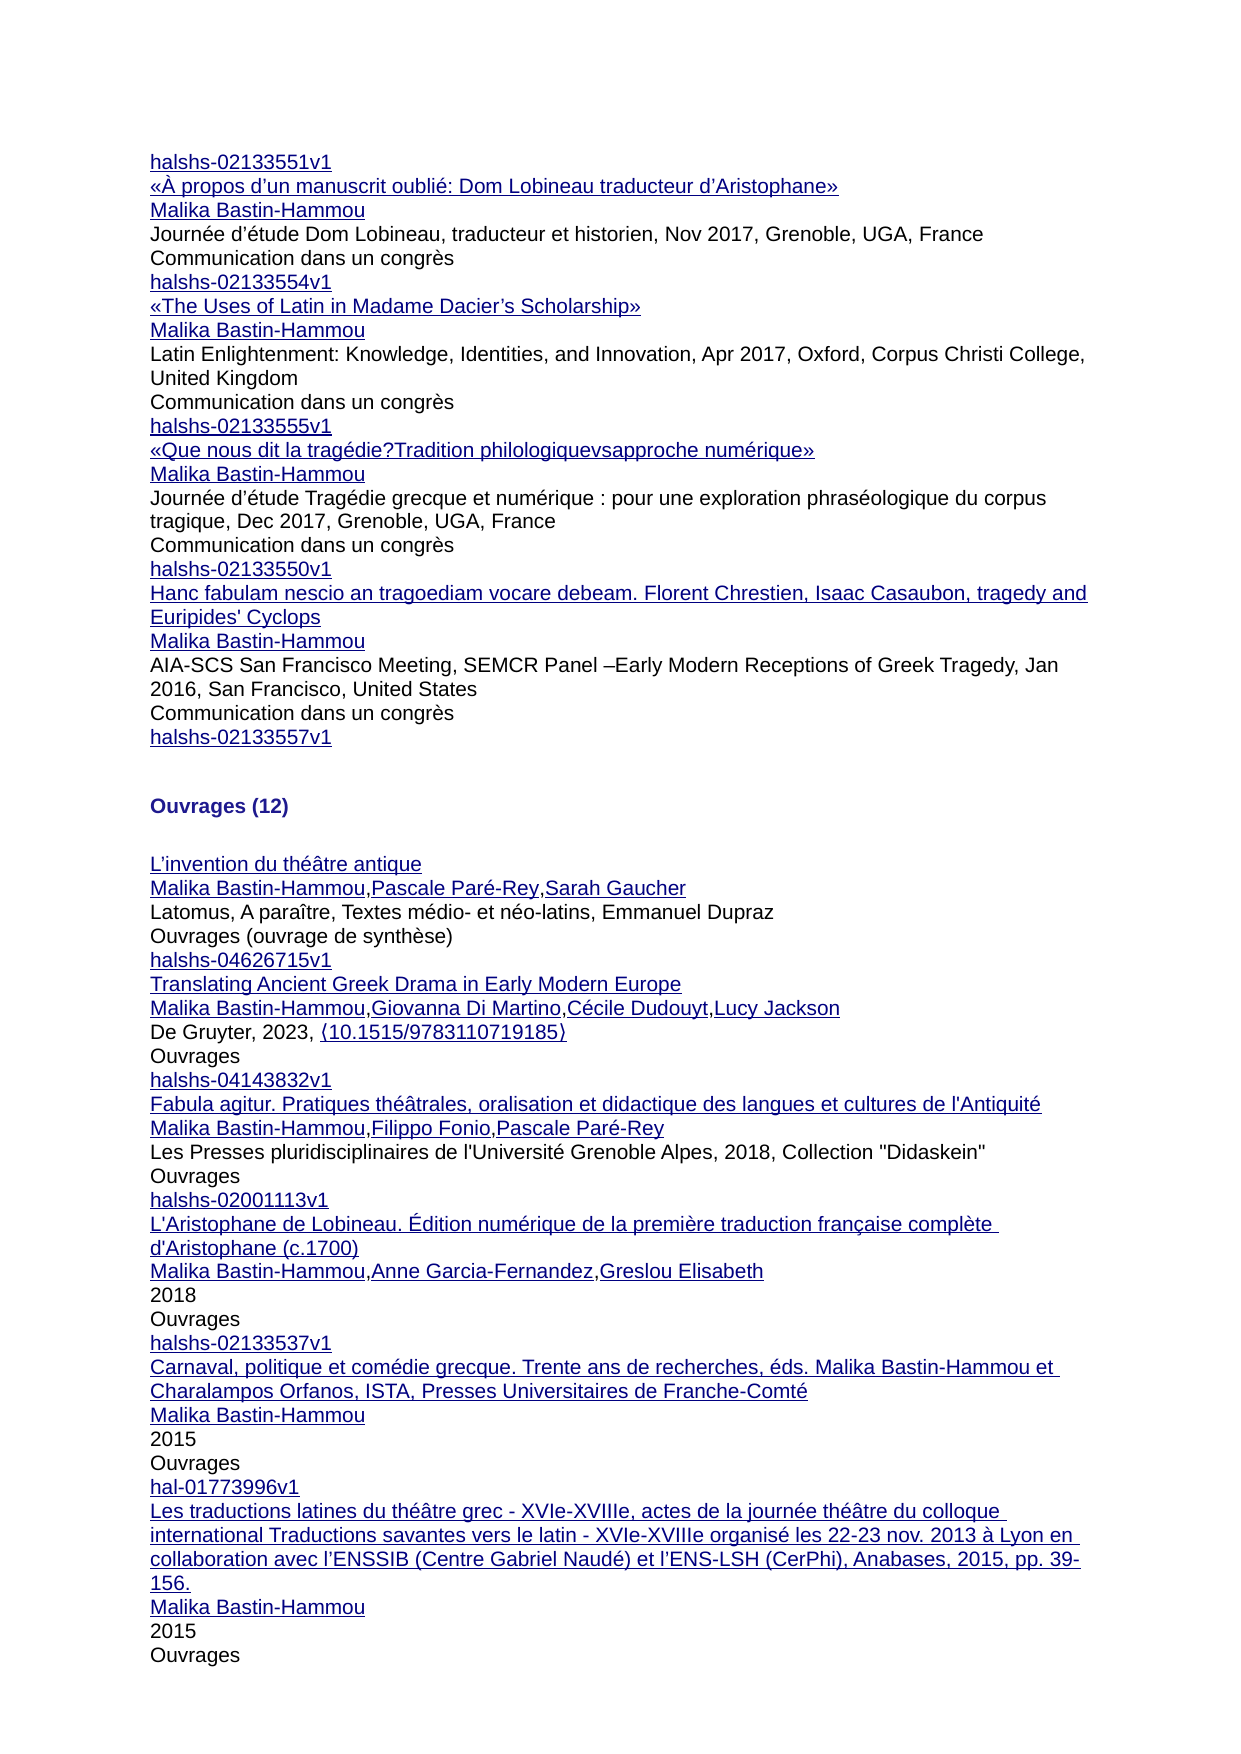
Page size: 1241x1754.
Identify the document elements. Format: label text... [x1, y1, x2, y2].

subtitle Ouvrages (12) [150, 794, 1090, 818]
table_header L’invention du théâtre antique Malika Bastin-Hammou,Pascale Paré-Rey,Sarah Gaucher Latomus, A paraître, Textes médio- et néo-latins, Emmanuel Dupraz Ouvrages (ouvrage de synthèse) halshs-04626715v1 [150, 852, 1090, 972]
table_cell Hanc fabulam nescio an tragoediam vocare debeam. Florent Chrestien, Isaac Casaubon, tragedy and Euripides' Cyclops Malika Bastin-Hammou AIA-SCS San Francisco Meeting, SEMCR Panel –Early Modern Receptions of Greek Tragedy, Jan 2016, San Francisco, United States Communication dans un congrès halshs-02133557v1 [150, 581, 1090, 749]
table_cell L'Aristophane de Lobineau. Édition numérique de la première traduction française complète d'Aristophane (c.1700) Malika Bastin-Hammou,Anne Garcia-Fernandez,Greslou Elisabeth 2018 Ouvrages halshs-02133537v1 [150, 1211, 1090, 1355]
table_cell «Que nous dit la tragédie?Tradition philologiquevsapproche numérique» Malika Bastin-Hammou Journée d’étude Tragédie grecque et numérique : pour une exploration phraséologique du corpus tragique, Dec 2017, Grenoble, UGA, France Communication dans un congrès halshs-02133550v1 [150, 438, 1090, 581]
table_cell Les traductions latines du théâtre grec - XVIe-XVIIIe, actes de la journée théâtre du colloque international Traductions savantes vers le latin - XVIe-XVIIIe organisé les 22-23 nov. 2013 à Lyon en collaboration avec l’ENSSIB (Centre Gabriel Naudé) et l’ENS-LSH (CerPhi), Anabases, 2015, pp. 39-156. Malika Bastin-Hammou 2015 Ouvrages [150, 1499, 1090, 1667]
table_cell Carnaval, politique et comédie grecque. Trente ans de recherches, éds. Malika Bastin-Hammou et Charalampos Orfanos, ISTA, Presses Universitaires de Franche-Comté Malika Bastin-Hammou 2015 Ouvrages hal-01773996v1 [150, 1355, 1090, 1499]
table_cell «À propos d’un manuscrit oublié: Dom Lobineau traducteur d’Aristophane» Malika Bastin-Hammou Journée d’étude Dom Lobineau, traducteur et historien, Nov 2017, Grenoble, UGA, France Communication dans un congrès halshs-02133554v1 [150, 174, 1090, 294]
table_cell «The Uses of Latin in Madame Dacier’s Scholarship» Malika Bastin-Hammou Latin Enlightenment: Knowledge, Identities, and Innovation, Apr 2017, Oxford, Corpus Christi College, United Kingdom Communication dans un congrès halshs-02133555v1 [150, 294, 1090, 437]
table_cell halshs-02133551v1 [150, 150, 1090, 174]
table_cell Fabula agitur. Pratiques théâtrales, oralisation et didactique des langues et cultures de l'Antiquité Malika Bastin-Hammou,Filippo Fonio,Pascale Paré-Rey Les Presses pluridisciplinaires de l'Université Grenoble Alpes, 2018, Collection "Didaskein" Ouvrages halshs-02001113v1 [150, 1092, 1090, 1211]
table_cell Translating Ancient Greek Drama in Early Modern Europe Malika Bastin-Hammou,Giovanna Di Martino,Cécile Dudouyt,Lucy Jackson De Gruyter, 2023, ⟨10.1515/9783110719185⟩ Ouvrages halshs-04143832v1 [150, 972, 1090, 1092]
